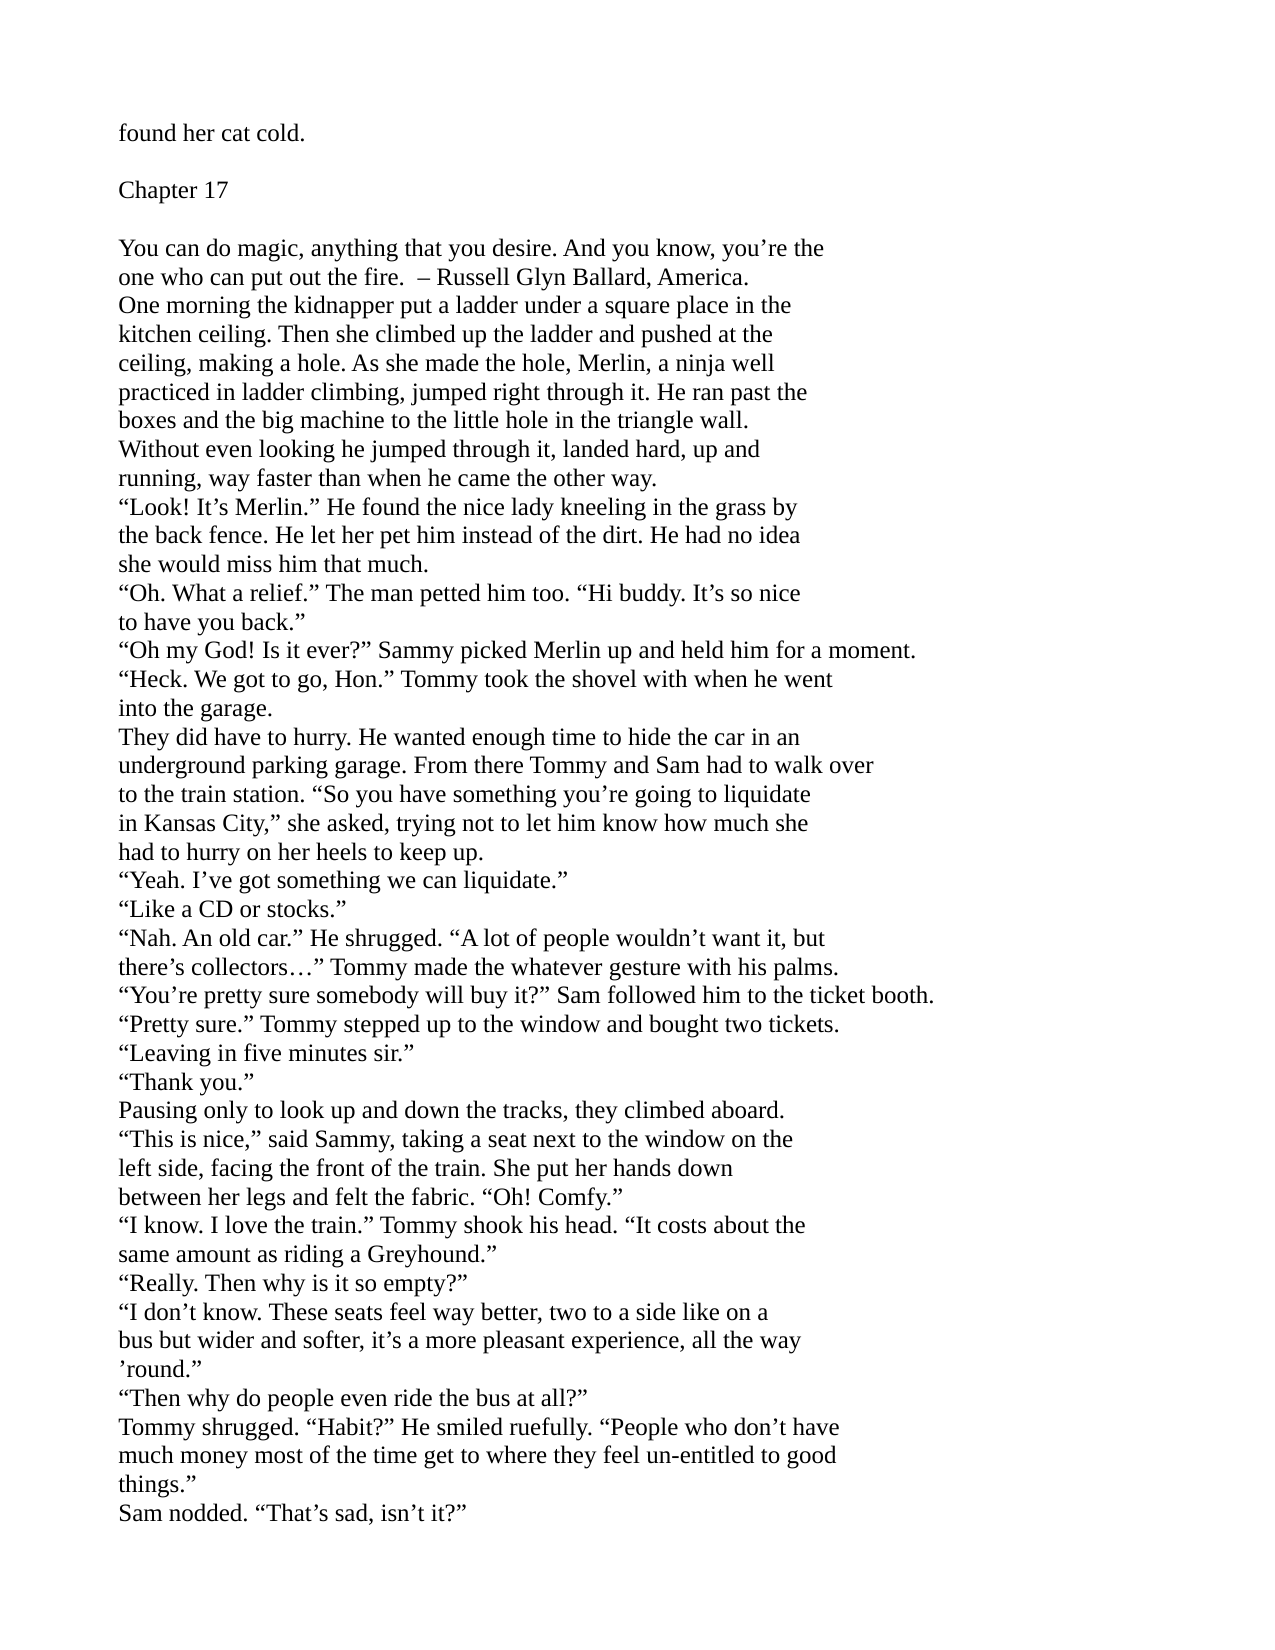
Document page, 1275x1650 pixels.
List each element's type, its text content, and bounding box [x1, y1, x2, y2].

text “Then why do people even ride the bus at all?” [118, 1383, 1157, 1412]
text “Pretty sure.” Tommy stepped up to the window and bought two tickets. [118, 1009, 1157, 1038]
text underground parking garage. From there Tommy and Sam had to walk over [118, 751, 1157, 779]
text practiced in ladder climbing, jumped right through it. He ran past the [118, 377, 1157, 406]
text “Thank you.” [118, 1067, 1157, 1096]
text “Look! It’s Merlin.” He found the nice lady kneeling in the grass by [118, 492, 1157, 521]
text “Really. Then why is it so empty?” [118, 1268, 1157, 1297]
text same amount as riding a Greyhound.” [118, 1239, 1157, 1268]
text between her legs and felt the fabric. “Oh! Comfy.” [118, 1182, 1157, 1211]
text running, way faster than when he came the other way. [118, 463, 1157, 492]
text to have you back.” [118, 607, 1157, 636]
text “Nah. An old car.” He shrugged. “A lot of people wouldn’t want it, but [118, 923, 1157, 952]
text kitchen ceiling. Then she climbed up the ladder and pushed at the [118, 319, 1157, 348]
text the back fence. He let her pet him instead of the dirt. He had no idea [118, 521, 1157, 549]
text there’s collectors…” Tommy made the whatever gesture with his palms. [118, 952, 1157, 981]
text things.” [118, 1469, 1157, 1498]
text ’round.” [118, 1354, 1157, 1383]
text boxes and the big machine to the little hole in the triangle wall. [118, 406, 1157, 434]
text much money most of the time get to where they feel un-entitled to good [118, 1441, 1157, 1469]
text “Like a CD or stocks.” [118, 894, 1157, 923]
text in Kansas City,” she asked, trying not to let him know how much she [118, 808, 1157, 837]
text Tommy shrugged. “Habit?” He smiled ruefully. “People who don’t have [118, 1412, 1157, 1441]
text found her cat cold. [118, 118, 1157, 147]
text to the train station. “So you have something you’re going to liquidate [118, 779, 1157, 808]
text Without even looking he jumped through it, landed hard, up and [118, 434, 1157, 463]
text bus but wider and softer, it’s a more pleasant experience, all the way [118, 1326, 1157, 1354]
text “Oh my God! Is it ever?” Sammy picked Merlin up and held him for a moment. [118, 636, 1157, 664]
text left side, facing the front of the train. She put her hands down [118, 1153, 1157, 1182]
text They did have to hurry. He wanted enough time to hide the car in an [118, 722, 1157, 751]
text “I know. I love the train.” Tommy shook his head. “It costs about the [118, 1211, 1157, 1239]
text “Oh. What a relief.” The man petted him too. “Hi buddy. It’s so nice [118, 578, 1157, 607]
text “You’re pretty sure somebody will buy it?” Sam followed him to the ticket booth. [118, 981, 1157, 1009]
text she would miss him that much. [118, 549, 1157, 578]
text one who can put out the fire. – Russell Glyn Ballard, America. [118, 262, 1157, 291]
text had to hurry on her heels to keep up. [118, 837, 1157, 866]
text into the garage. [118, 693, 1157, 722]
text Sam nodded. “That’s sad, isn’t it?” [118, 1498, 1157, 1527]
text Pausing only to look up and down the tracks, they climbed aboard. [118, 1096, 1157, 1124]
text ceiling, making a hole. As she made the hole, Merlin, a ninja well [118, 348, 1157, 377]
text Chapter 17 [118, 176, 1157, 204]
text “This is nice,” said Sammy, taking a seat next to the window on the [118, 1124, 1157, 1153]
text One morning the kidnapper put a ladder under a square place in the [118, 291, 1157, 319]
text “Heck. We got to go, Hon.” Tommy took the shovel with when he went [118, 664, 1157, 693]
text You can do magic, anything that you desire. And you know, you’re the [118, 233, 1157, 262]
text “Leaving in five minutes sir.” [118, 1038, 1157, 1067]
text “I don’t know. These seats feel way better, two to a side like on a [118, 1297, 1157, 1326]
text “Yeah. I’ve got something we can liquidate.” [118, 866, 1157, 894]
